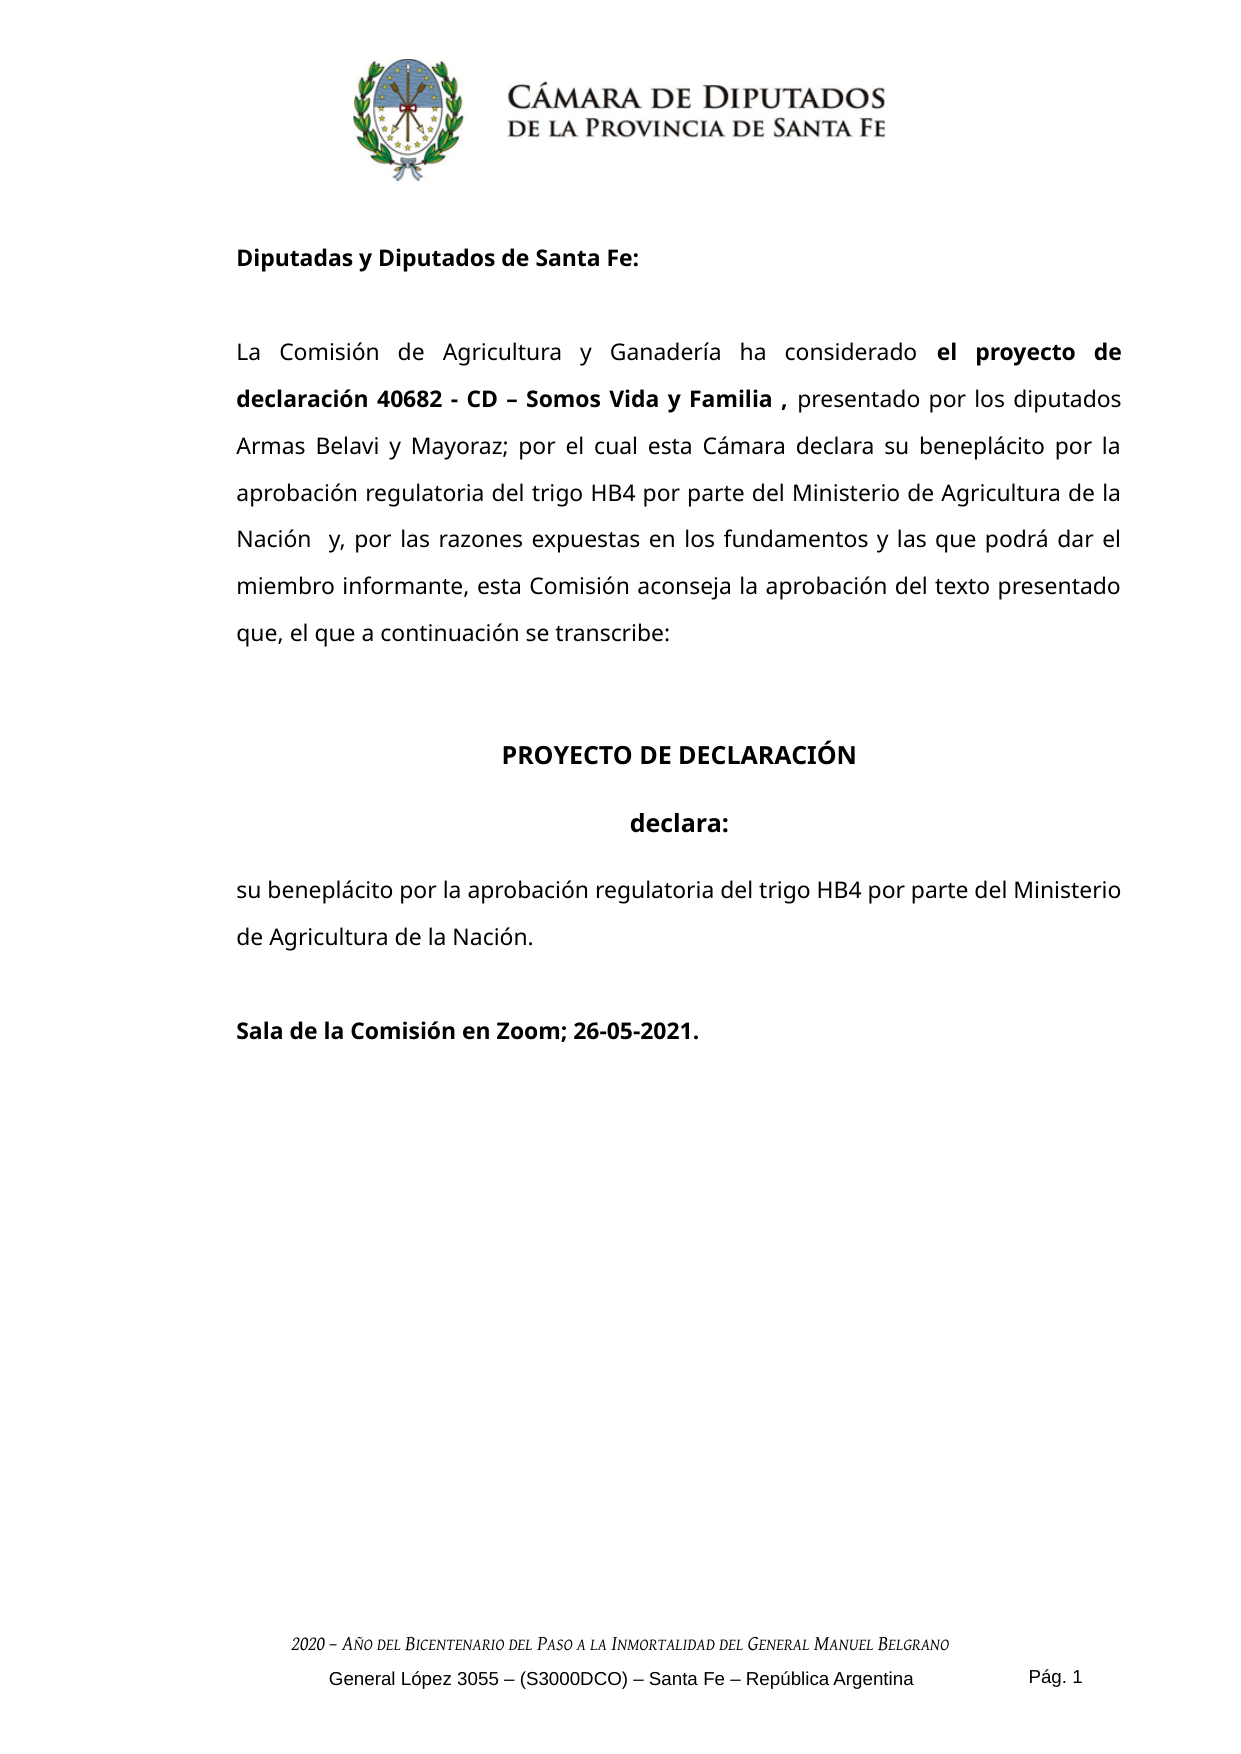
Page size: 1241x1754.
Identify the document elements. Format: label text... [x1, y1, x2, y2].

text La Comisión de Agricultura y Ganadería ha considerado el proyecto de declaración 40682 - CD – Somos Vida y Familia , presentado por los diputados Armas Belavi y Mayoraz; por el cual esta Cámara declara su beneplácito por la aprobación regulatoria del trigo HB4 por parte del Ministerio de Agricultura de la Nación y, por las razones expuestas en los fundamentos y las que podrá dar el miembro informante, esta Comisión aconseja la aprobación del texto presentado que, el que a continuación se transcribe: [236, 336, 1122, 648]
text declara: [236, 806, 1122, 840]
text Diputadas y Diputados de Santa Fe: [236, 242, 1122, 273]
text su beneplácito por la aprobación regulatoria del trigo HB4 por parte del Ministerio de Agricultura de la Nación. [236, 874, 1122, 952]
text PROYECTO DE DECLARACIÓN [236, 738, 1122, 772]
text Sala de la Comisión en Zoom; 26-05-2021. [236, 1015, 1122, 1046]
